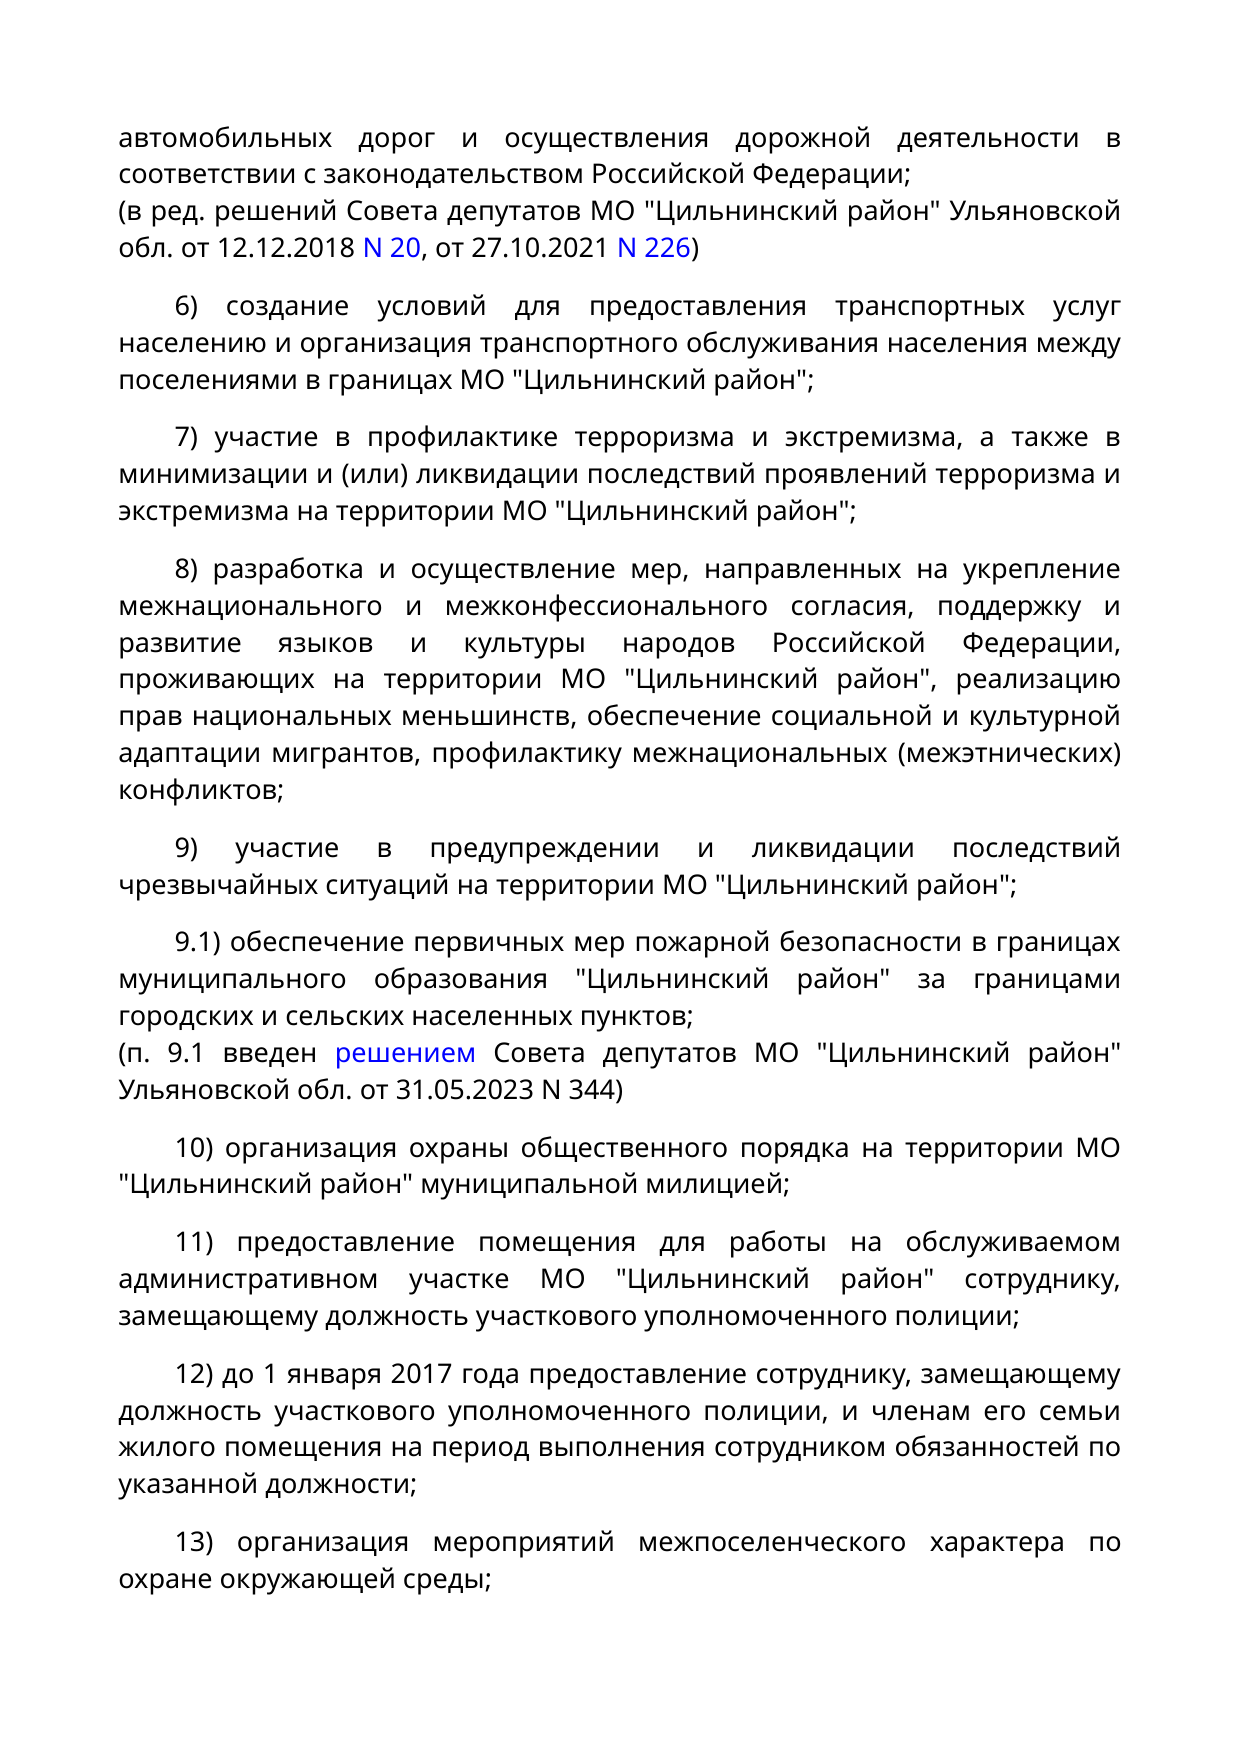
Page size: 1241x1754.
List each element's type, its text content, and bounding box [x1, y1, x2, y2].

text 12) до 1 января 2017 года предоставление сотруднику, замещающему должность участкового уполномоченного полиции, и членам его семьи жилого помещения на период выполнения сотрудником обязанностей по указанной должности; [118, 1354, 1122, 1502]
text 10) организация охраны общественного порядка на территории МО "Цильнинский район" муниципальной милицией; [118, 1128, 1122, 1202]
text 6) создание условий для предоставления транспортных услуг населению и организация транспортного обслуживания населения между поселениями в границах МО "Цильнинский район"; [118, 286, 1122, 397]
text 9) участие в предупреждении и ликвидации последствий чрезвычайных ситуаций на территории МО "Цильнинский район"; [118, 828, 1122, 902]
text 11) предоставление помещения для работы на обслуживаемом административном участке МО "Цильнинский район" сотруднику, замещающему должность участкового уполномоченного полиции; [118, 1223, 1122, 1333]
text 7) участие в профилактике терроризма и экстремизма, а также в минимизации и (или) ликвидации последствий проявлений терроризма и экстремизма на территории МО "Цильнинский район"; [118, 418, 1122, 528]
text (в ред. решений Совета депутатов МО "Цильнинский район" Ульяновской обл. от 12.12.2018 N 20, от 27.10.2021 N 226) [118, 192, 1122, 266]
text 8) разработка и осуществление мер, направленных на укрепление межнационального и межконфессионального согласия, поддержку и развитие языков и культуры народов Российской Федерации, проживающих на территории МО "Цильнинский район", реализацию прав национальных меньшинств, обеспечение социальной и культурной адаптации мигрантов, профилактику межнациональных (межэтнических) конфликтов; [118, 549, 1122, 807]
text 13) организация мероприятий межпоселенческого характера по охране окружающей среды; [118, 1522, 1122, 1596]
text (п. 9.1 введен решением Совета депутатов МО "Цильнинский район" Ульяновской обл. от 31.05.2023 N 344) [118, 1033, 1122, 1107]
text автомобильных дорог и осуществления дорожной деятельности в соответствии с законодательством Российской Федерации; [118, 118, 1122, 192]
text 9.1) обеспечение первичных мер пожарной безопасности в границах муниципального образования "Цильнинский район" за границами городских и сельских населенных пунктов; [118, 923, 1122, 1033]
